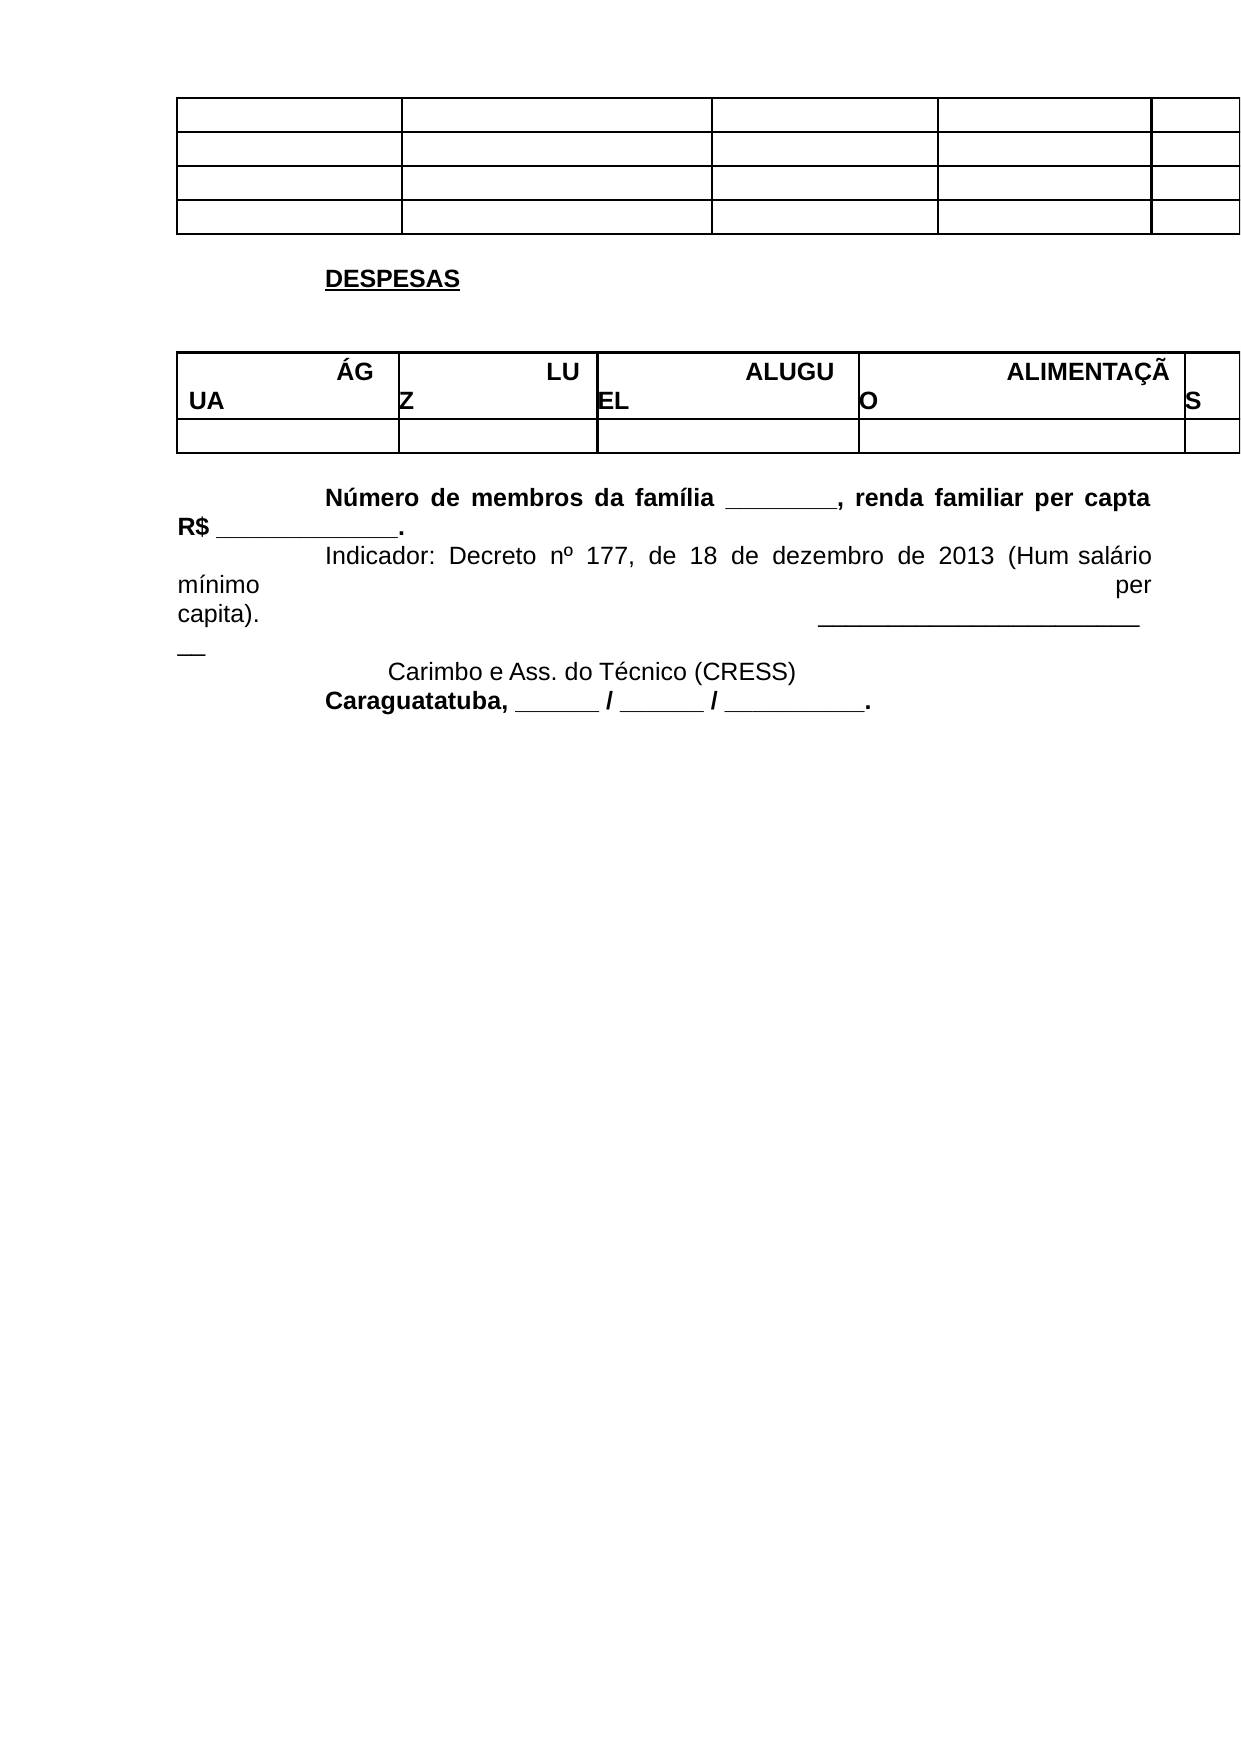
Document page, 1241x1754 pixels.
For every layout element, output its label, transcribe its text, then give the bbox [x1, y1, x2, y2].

table_cell [178, 420, 398, 452]
table_cell [860, 420, 1184, 452]
table_cell [403, 201, 711, 233]
table_header ALUGUEL [599, 354, 858, 417]
table_cell [939, 167, 1150, 199]
table_cell [939, 133, 1150, 165]
table_cell [1153, 99, 1239, 131]
table_cell [1153, 133, 1239, 165]
table_cell [599, 420, 858, 452]
table_cell [403, 99, 711, 131]
table_cell [178, 133, 401, 165]
table_cell [403, 133, 711, 165]
table_cell [939, 201, 1150, 233]
table_cell [939, 99, 1150, 131]
table_header ÁGUA [178, 354, 398, 417]
table_cell [713, 99, 937, 131]
table_cell [713, 133, 937, 165]
table_cell [178, 167, 401, 199]
text Indicador: Decreto nº 177, de 18 de dezembro de 2013 (Hum salário mínimo per capita). _________________________ [177, 541, 1152, 657]
text Carimbo e Ass. do Técnico (CRESS) [177, 657, 1152, 686]
table_header LUZ [400, 354, 596, 417]
table_cell [1186, 420, 1239, 452]
table_header REMÉDIOS [1186, 354, 1239, 417]
table_cell [178, 201, 401, 233]
table_cell [400, 420, 596, 452]
table_cell [1153, 201, 1239, 233]
text DESPESAS [177, 264, 1152, 293]
table_cell [713, 201, 937, 233]
table_cell [713, 167, 937, 199]
text Caraguatatuba, ______ / ______ / __________. [177, 686, 1152, 715]
table_cell [403, 167, 711, 199]
table_cell [1153, 167, 1239, 199]
text Número de membros da família ________, renda familiar per capta R$ _____________. [177, 483, 1152, 541]
table_header ALIMENTAÇÃO [860, 354, 1184, 417]
table_cell [178, 99, 401, 131]
